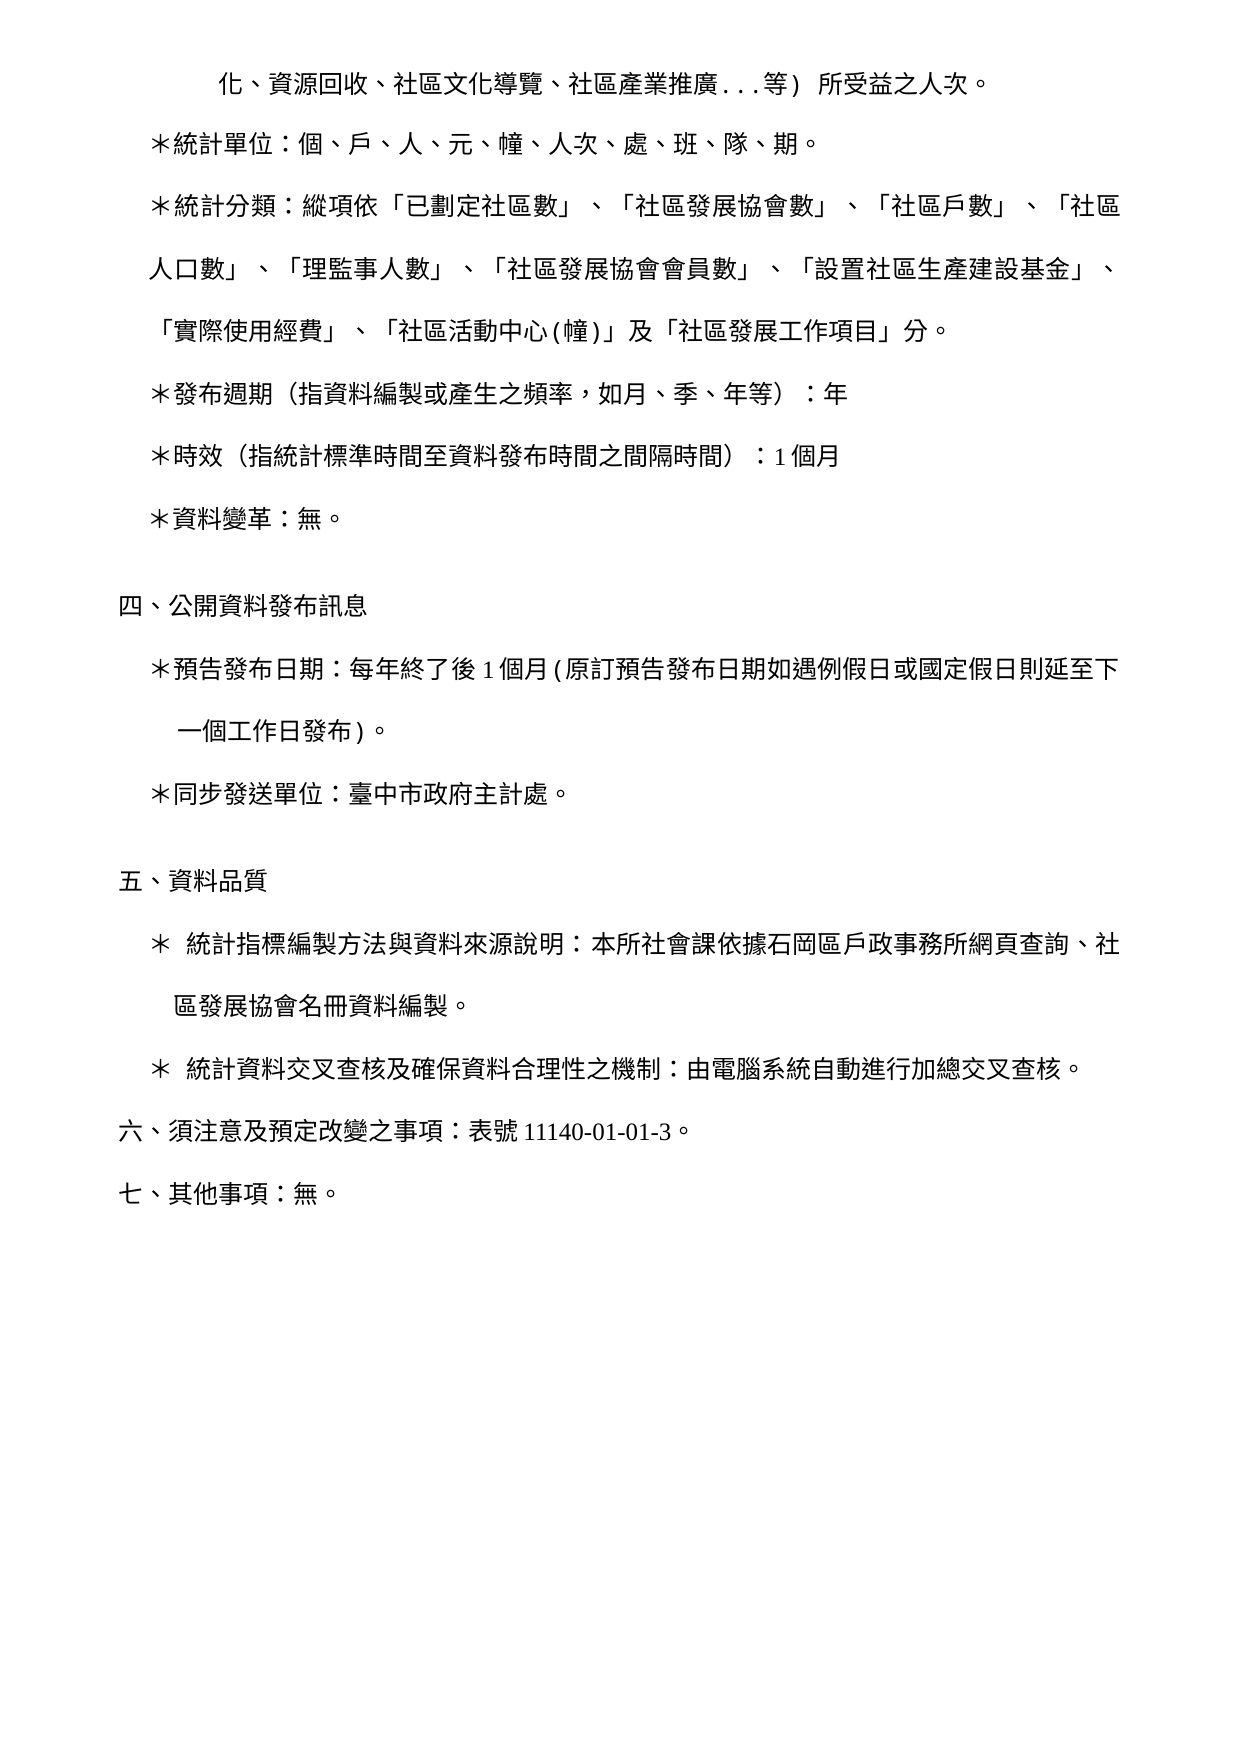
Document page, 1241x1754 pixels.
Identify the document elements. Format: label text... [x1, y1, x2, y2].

text ＊預告發布日期：每年終了後1個月(原訂預告發布日期如遇例假日或國定假日則延至下一個工作日發布)。 [148, 626, 1122, 751]
text 五、資料品質 [118, 838, 1122, 901]
list 統計資料交叉查核及確保資料合理性之機制：由電腦系統自動進行加總交叉查核。 [149, 1026, 1122, 1088]
text ＊資料變革：無。 [118, 476, 1122, 538]
text ＊統計分類：縱項依「已劃定社區數」、「社區發展協會數」、「社區戶數」、「社區人口數」、「理監事人數」、「社區發展協會會員數」、「設置社區生產建設基金」、「實際使用經費」、「社區活動中心(幢)」及「社區發展工作項目」分。 [149, 163, 1122, 351]
list 統計指標編製方法與資料來源說明：本所社會課依據石岡區戶政事務所網頁查詢、社區發展協會名冊資料編製。 [149, 901, 1122, 1026]
text ＊統計單位：個、戶、人、元、幢、人次、處、班、隊、期。 [149, 101, 1122, 163]
text ＊同步發送單位：臺中市政府主計處。 [149, 751, 1122, 813]
text ＊時效（指統計標準時間至資料發布時間之間隔時間）：1個月 [149, 413, 1122, 476]
text 七、其他事項：無。 [118, 1151, 1122, 1213]
text 化、資源回收、社區文化導覽、社區產業推廣...等) 所受益之人次。 [193, 64, 1122, 101]
text 六、須注意及預定改變之事項：表號11140-01-01-3。 [118, 1088, 1122, 1151]
text ＊發布週期（指資料編製或產生之頻率，如月、季、年等）：年 [149, 351, 1122, 413]
text 四、公開資料發布訊息 [118, 563, 1122, 626]
